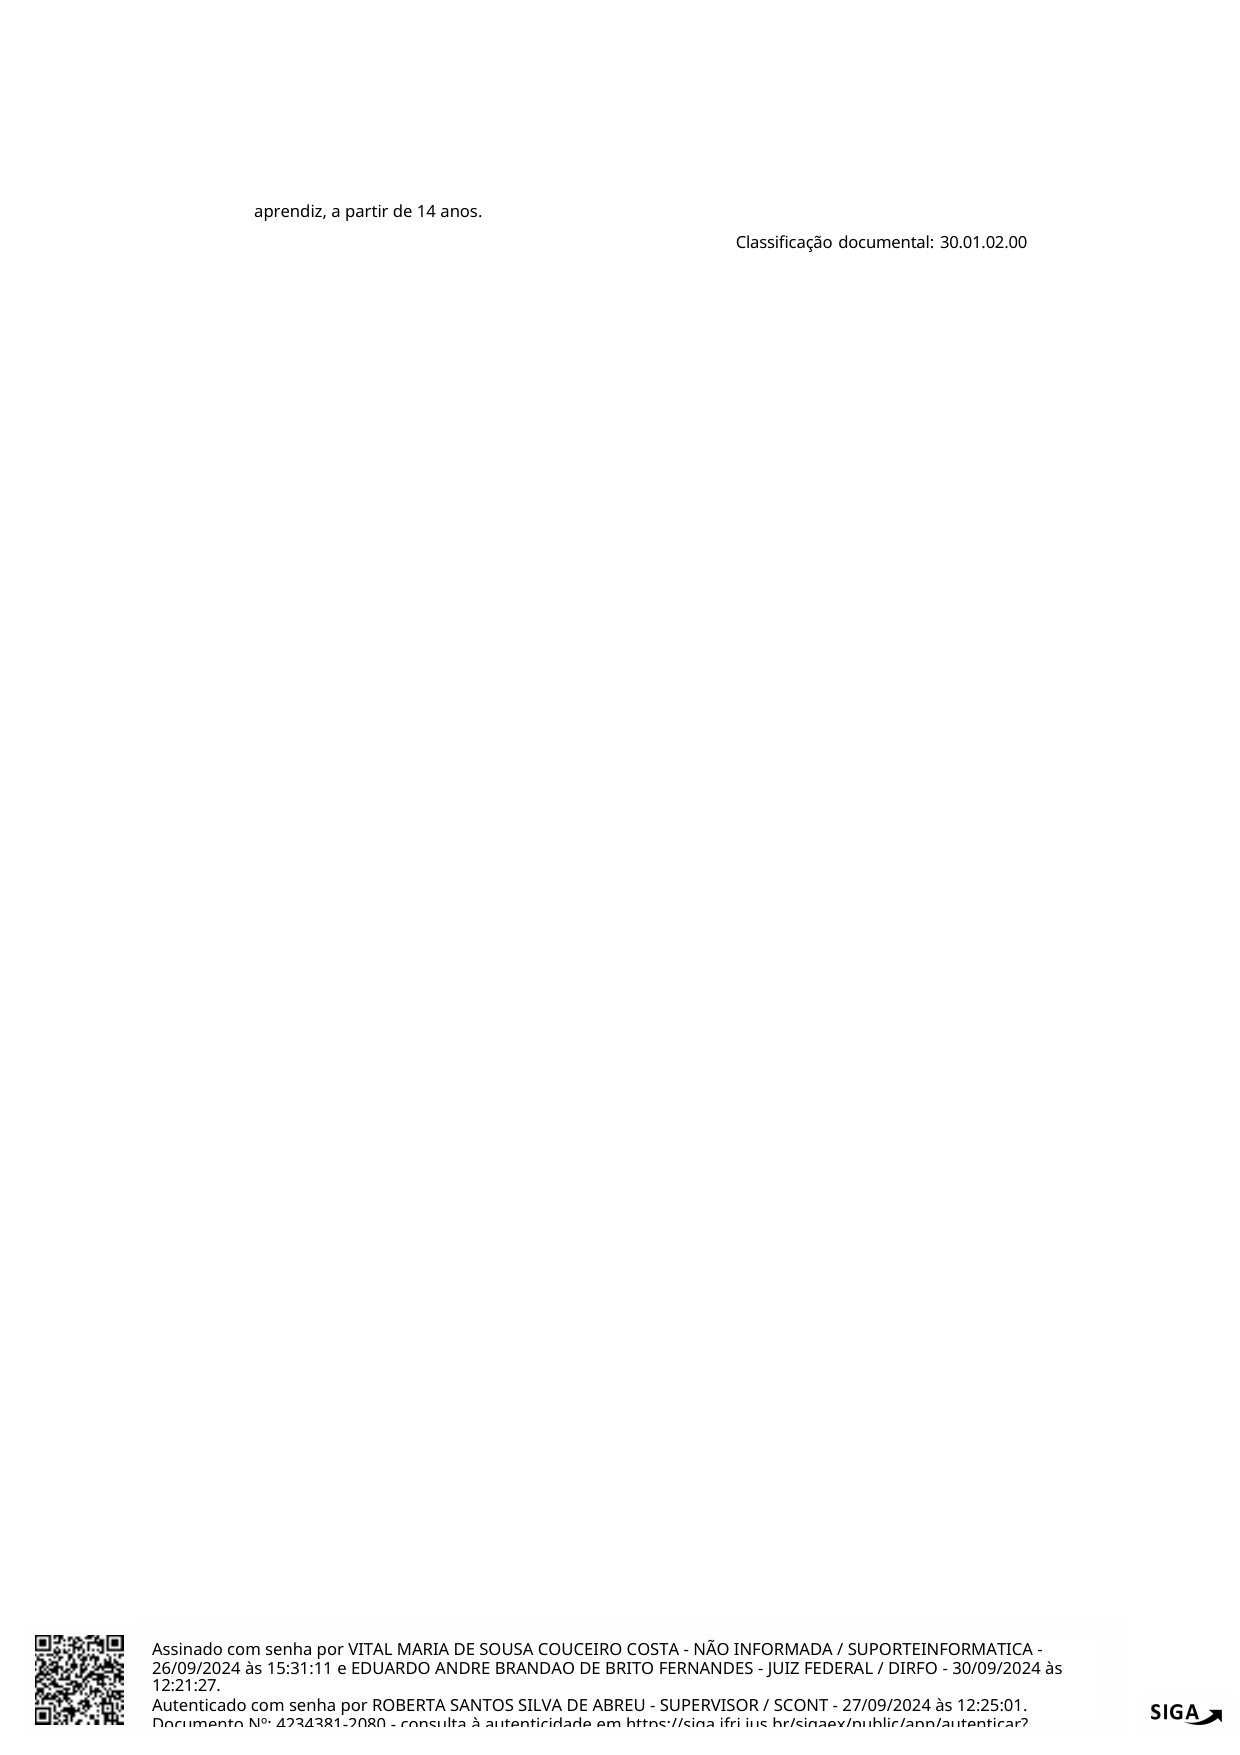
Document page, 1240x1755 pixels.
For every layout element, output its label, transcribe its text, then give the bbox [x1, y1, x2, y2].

text Classificação documental: 30.01.02.00 [736, 231, 1064, 254]
list Obrigar-se a não empregar menores de 18 anos em trabalho noturno, perigoso ou insalubre, bem como a não empregar menores de 16 anos em qualquer trabalho, salvo na condição de aprendiz, a partir de 14 anos. [184, 200, 997, 223]
